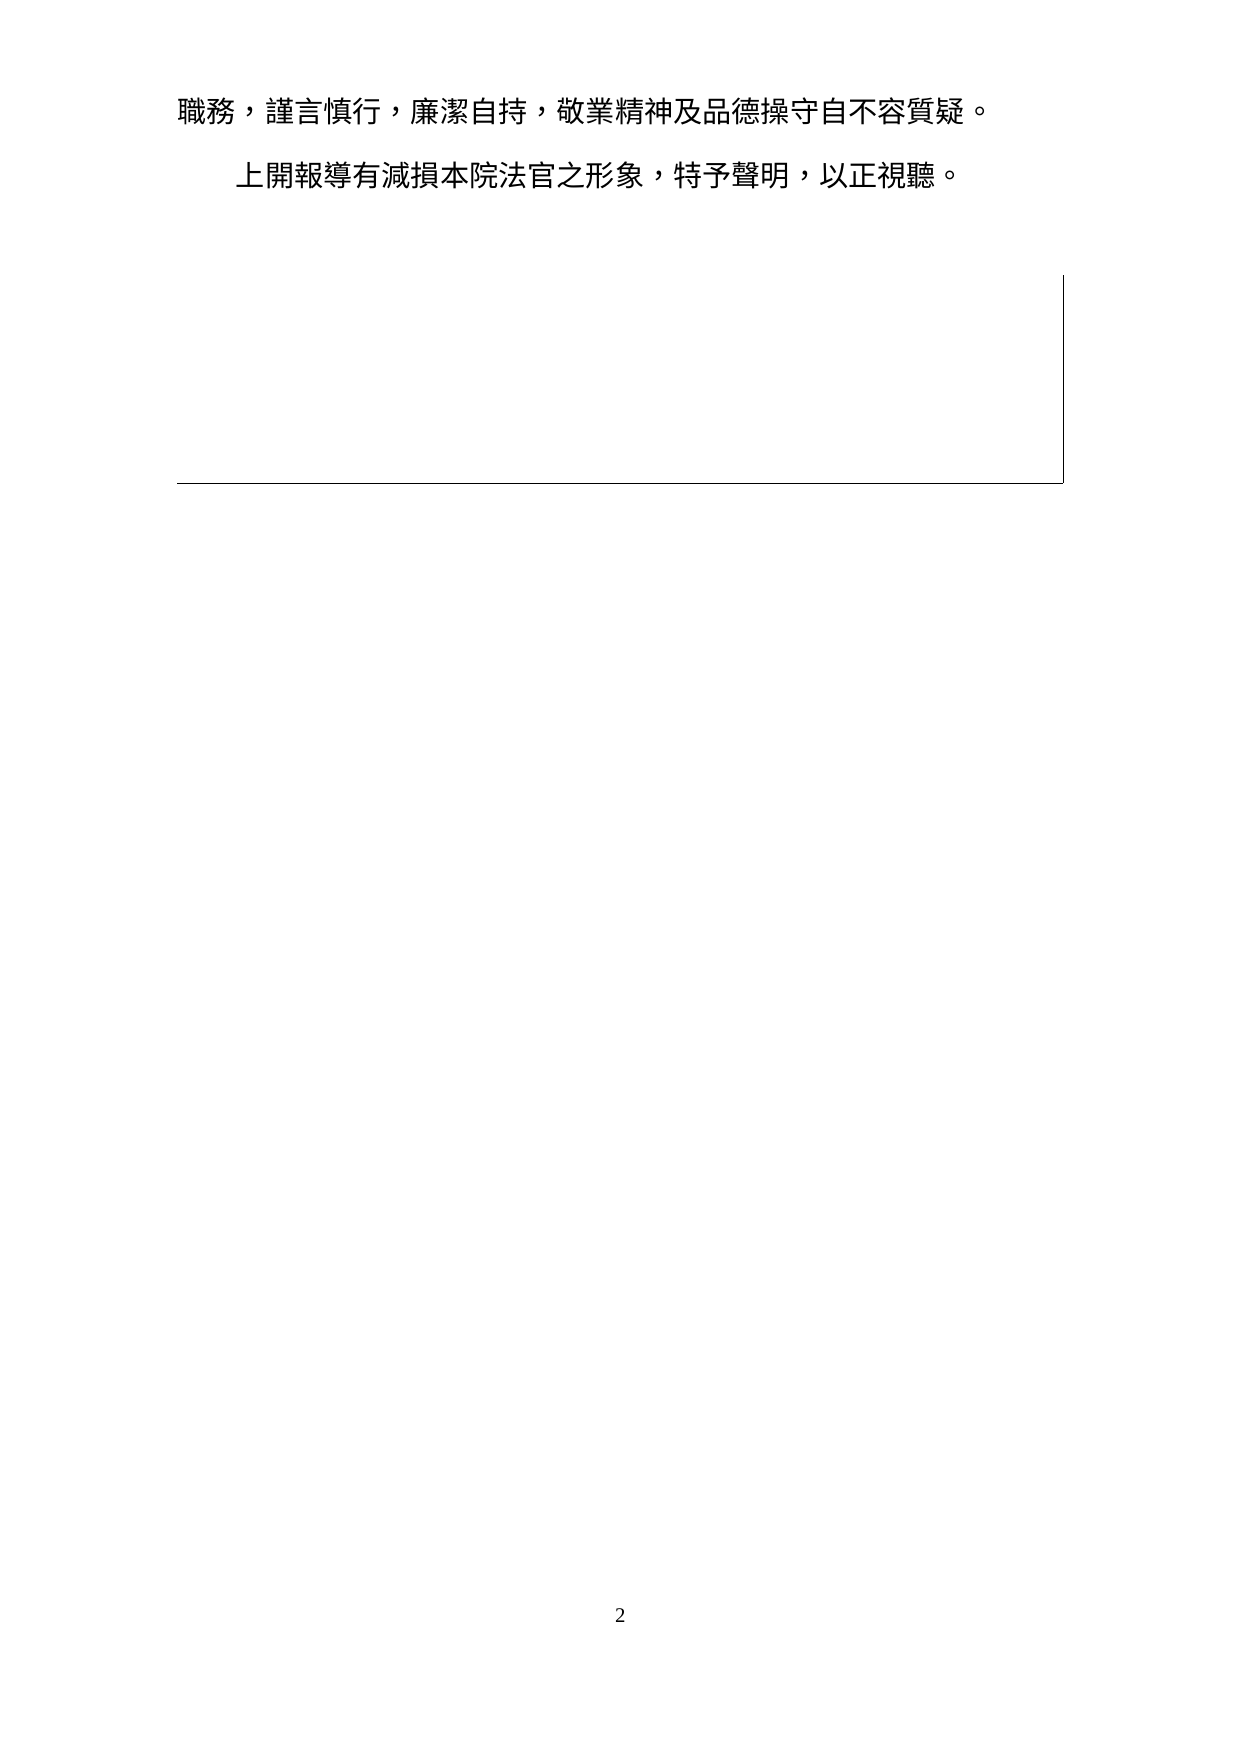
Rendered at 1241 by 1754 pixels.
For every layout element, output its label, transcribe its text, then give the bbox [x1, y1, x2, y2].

text 職務，謹言慎行，廉潔自持，敬業精神及品德操守自不容質疑。 [177, 89, 1063, 131]
text 上開報導有減損本院法官之形象，特予聲明，以正視聽。 [177, 152, 1063, 194]
